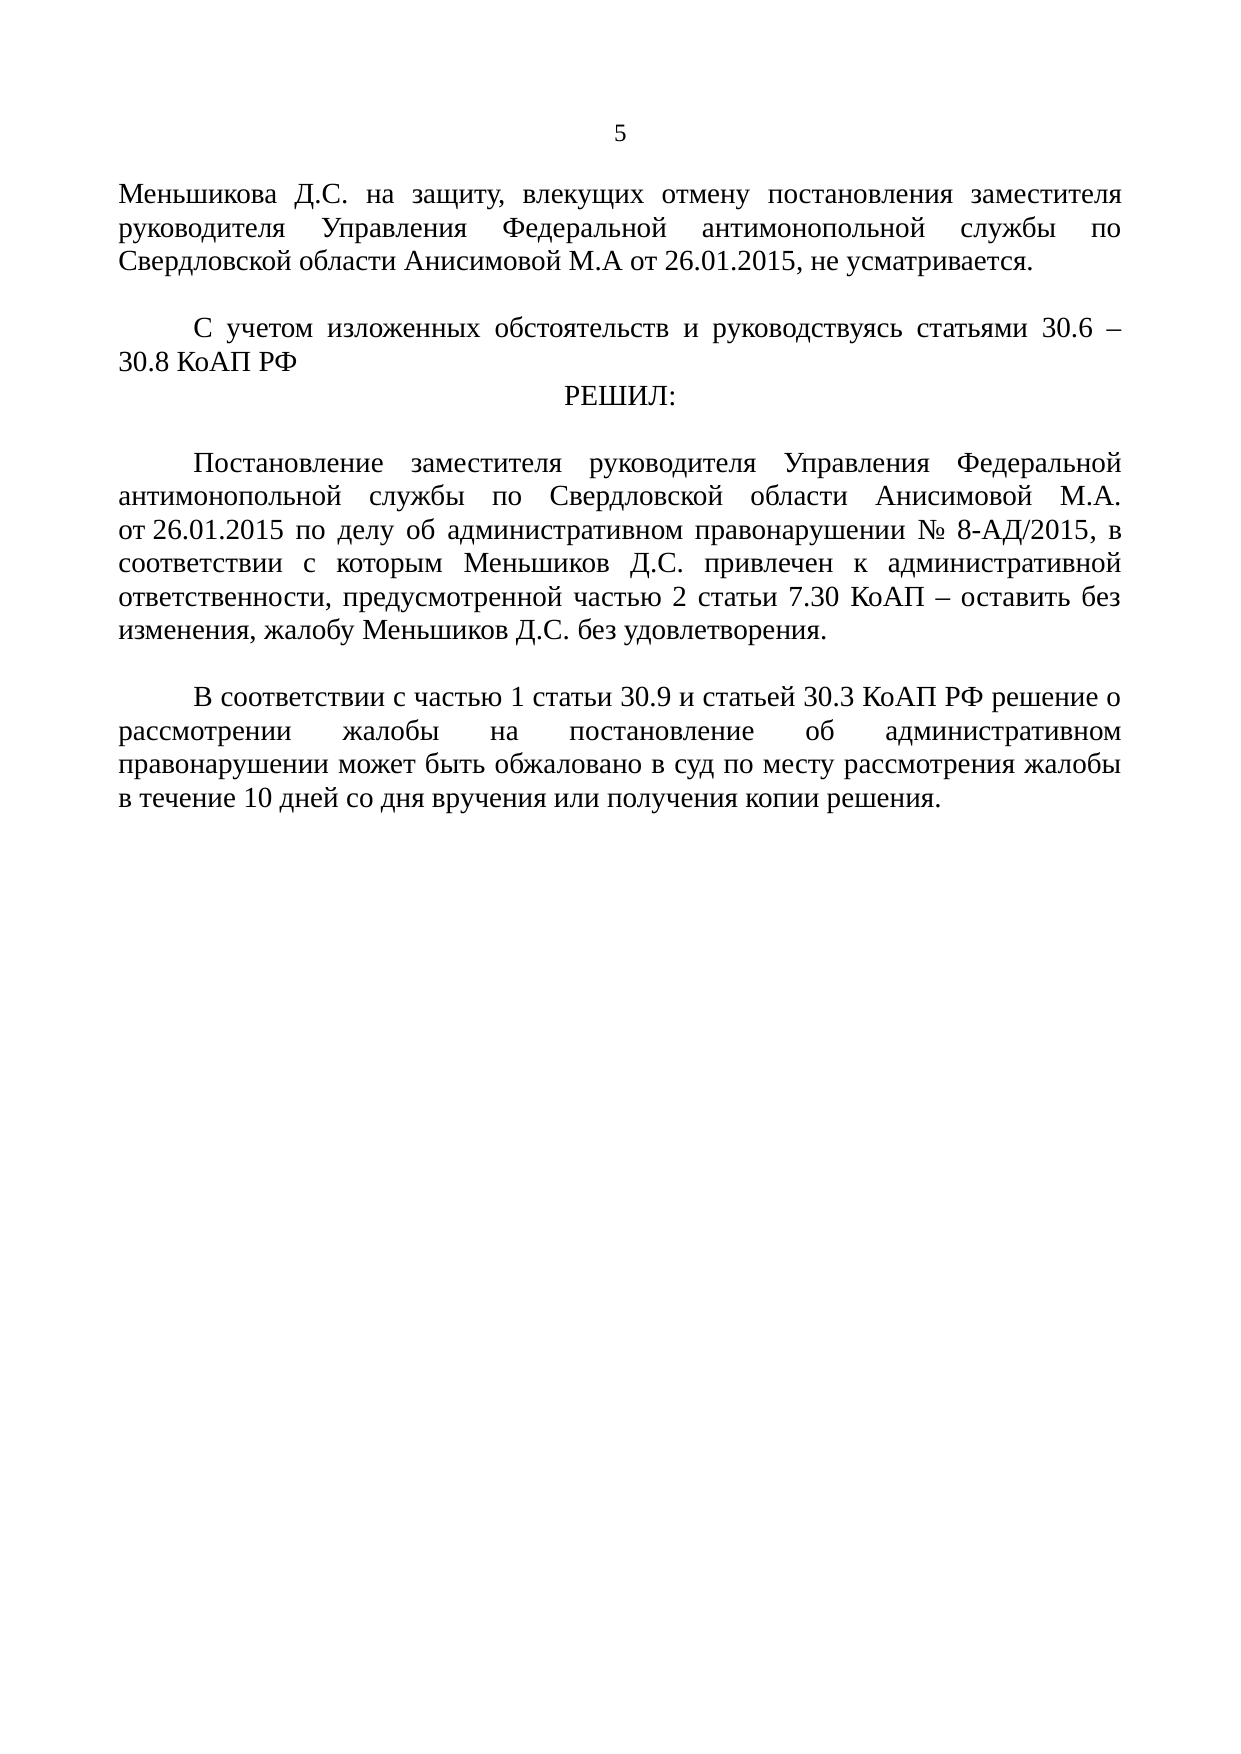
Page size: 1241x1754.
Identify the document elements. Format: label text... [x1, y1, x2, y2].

text В соответствии с частью 1 статьи 30.9 и статьей 30.3 КоАП РФ решение о рассмотрении жалобы на постановление об административном правонарушении может быть обжаловано в суд по месту рассмотрения жалобы в течение 10 дней со дня вручения или получения копии решения. [118, 679, 1122, 814]
text С учетом изложенных обстоятельств и руководствуясь статьями 30.6 – 30.8 КоАП РФ [118, 311, 1122, 378]
text РЕШИЛ: [118, 378, 1122, 411]
text Постановление заместителя руководителя Управления Федеральной антимонопольной службы по Свердловской области Анисимовой М.А. от 26.01.2015 по делу об административном правонарушении № 8-АД/2015, в соответствии с которым Меньшиков Д.С. привлечен к административной ответственности, предусмотренной частью 2 статьи 7.30 КоАП – оставить без изменения, жалобу Меньшиков Д.С. без удовлетворения. [118, 445, 1122, 646]
text Меньшикова Д.С. на защиту, влекущих отмену постановления заместителя руководителя Управления Федеральной антимонопольной службы по Свердловской области Анисимовой М.А от 26.01.2015, не усматривается. [118, 176, 1122, 277]
